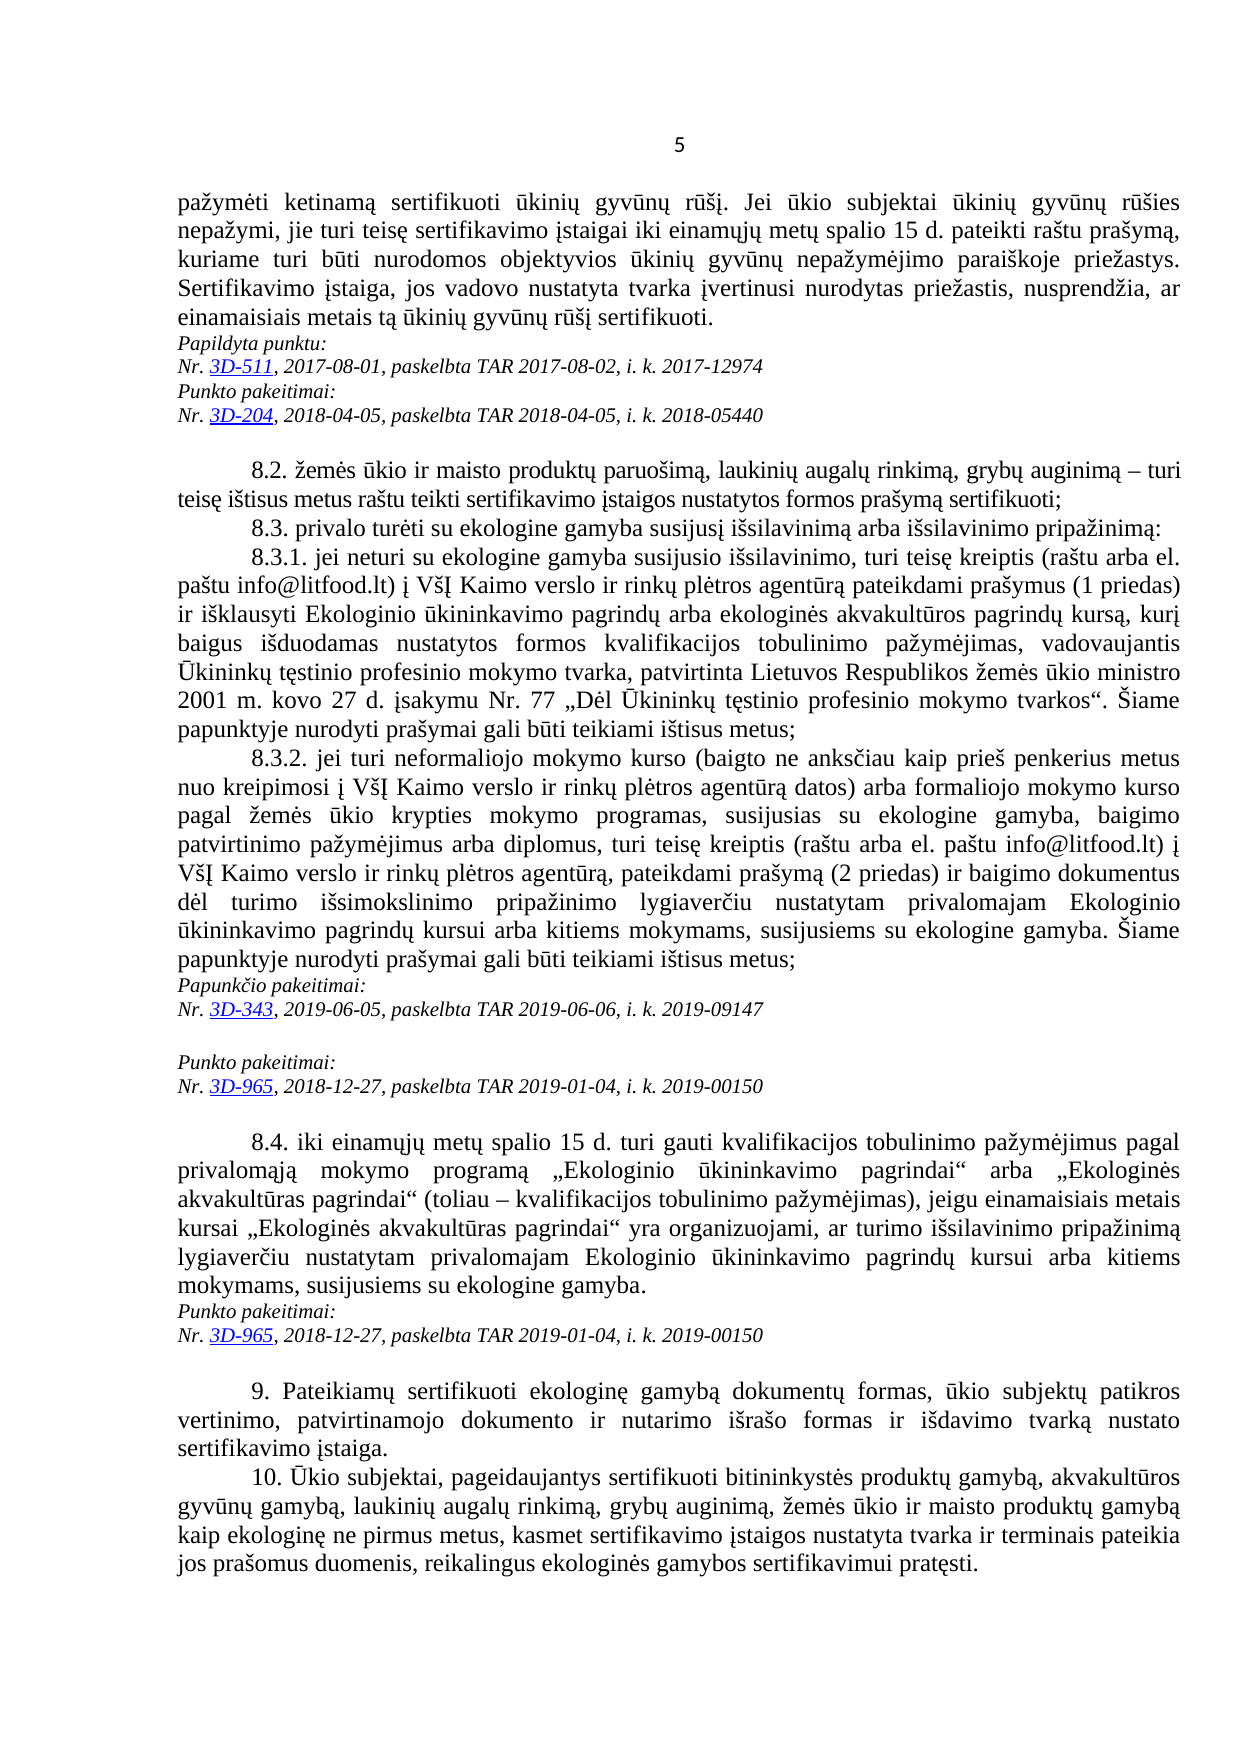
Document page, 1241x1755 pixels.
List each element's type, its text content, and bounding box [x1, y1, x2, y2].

text Nr. 3D-511, 2017-08-01, paskelbta TAR 2017-08-02, i. k. 2017-12974 [177, 354, 1181, 378]
text Punkto pakeitimai: [177, 1050, 1181, 1074]
text Nr. 3D-965, 2018-12-27, paskelbta TAR 2019-01-04, i. k. 2019-00150 [177, 1323, 1181, 1347]
text 8.3.1. jei neturi su ekologine gamyba susijusio išsilavinimo, turi teisę kreiptis (raštu arba el. paštu info@litfood.lt) į VšĮ Kaimo verslo ir rinkų plėtros agentūrą pateikdami prašymus (1 priedas) ir išklausyti Ekologinio ūkininkavimo pagrindų arba ekologinės akvakultūros pagrindų kursą, kurį baigus išduodamas nustatytos formos kvalifikacijos tobulinimo pažymėjimas, vadovaujantis Ūkininkų tęstinio profesinio mokymo tvarka, patvirtinta Lietuvos Respublikos žemės ūkio ministro 2001 m. kovo 27 d. įsakymu Nr. 77 „Dėl Ūkininkų tęstinio profesinio mokymo tvarkos“. Šiame papunktyje nurodyti prašymai gali būti teikiami ištisus metus; [177, 542, 1181, 743]
text Nr. 3D-204, 2018-04-05, paskelbta TAR 2018-04-05, i. k. 2018-05440 [177, 403, 1181, 427]
text 10. Ūkio subjektai, pageidaujantys sertifikuoti bitininkystės produktų gamybą, akvakultūros gyvūnų gamybą, laukinių augalų rinkimą, grybų auginimą, žemės ūkio ir maisto produktų gamybą kaip ekologinę ne pirmus metus, kasmet sertifikavimo įstaigos nustatyta tvarka ir terminais pateikia jos prašomus duomenis, reikalingus ekologinės gamybos sertifikavimui pratęsti. [177, 1462, 1181, 1577]
text 8.3. privalo turėti su ekologine gamyba susijusį išsilavinimą arba išsilavinimo pripažinimą: [177, 513, 1181, 542]
text 9. Pateikiamų sertifikuoti ekologinę gamybą dokumentų formas, ūkio subjektų patikros vertinimo, patvirtinamojo dokumento ir nutarimo išrašo formas ir išdavimo tvarką nustato sertifikavimo įstaiga. [177, 1376, 1181, 1462]
text 8.3.2. jei turi neformaliojo mokymo kurso (baigto ne anksčiau kaip prieš penkerius metus nuo kreipimosi į VšĮ Kaimo verslo ir rinkų plėtros agentūrą datos) arba formaliojo mokymo kurso pagal žemės ūkio krypties mokymo programas, susijusias su ekologine gamyba, baigimo patvirtinimo pažymėjimus arba diplomus, turi teisę kreiptis (raštu arba el. paštu info@litfood.lt) į VšĮ Kaimo verslo ir rinkų plėtros agentūrą, pateikdami prašymą (2 priedas) ir baigimo dokumentus dėl turimo išsimokslinimo pripažinimo lygiaverčiu nustatytam privalomajam Ekologinio ūkininkavimo pagrindų kursui arba kitiems mokymams, susijusiems su ekologine gamyba. Šiame papunktyje nurodyti prašymai gali būti teikiami ištisus metus; [177, 743, 1181, 973]
text Punkto pakeitimai: [177, 1299, 1181, 1323]
text Nr. 3D-965, 2018-12-27, paskelbta TAR 2019-01-04, i. k. 2019-00150 [177, 1074, 1181, 1098]
text 8.4. iki einamųjų metų spalio 15 d. turi gauti kvalifikacijos tobulinimo pažymėjimus pagal privalomąją mokymo programą „Ekologinio ūkininkavimo pagrindai“ arba „Ekologinės akvakultūras pagrindai“ (toliau – kvalifikacijos tobulinimo pažymėjimas), jeigu einamaisiais metais kursai „Ekologinės akvakultūras pagrindai“ yra organizuojami, ar turimo išsilavinimo pripažinimą lygiaverčiu nustatytam privalomajam Ekologinio ūkininkavimo pagrindų kursui arba kitiems mokymams, susijusiems su ekologine gamyba. [177, 1127, 1181, 1299]
text 8.2. žemės ūkio ir maisto produktų paruošimą, laukinių augalų rinkimą, grybų auginimą – turi teisę ištisus metus raštu teikti sertifikavimo įstaigos nustatytos formos prašymą sertifikuoti; [177, 455, 1181, 513]
text Papunkčio pakeitimai: [177, 973, 1181, 997]
text Nr. 3D-343, 2019-06-05, paskelbta TAR 2019-06-06, i. k. 2019-09147 [177, 997, 1181, 1021]
text Punkto pakeitimai: [177, 378, 1181, 403]
text Papildyta punktu: [177, 330, 1181, 354]
text pažymėti ketinamą sertifikuoti ūkinių gyvūnų rūšį. Jei ūkio subjektai ūkinių gyvūnų rūšies nepažymi, jie turi teisę sertifikavimo įstaigai iki einamųjų metų spalio 15 d. pateikti raštu prašymą, kuriame turi būti nurodomos objektyvios ūkinių gyvūnų nepažymėjimo paraiškoje priežastys. Sertifikavimo įstaiga, jos vadovo nustatyta tvarka įvertinusi nurodytas priežastis, nusprendžia, ar einamaisiais metais tą ūkinių gyvūnų rūšį sertifikuoti. [177, 187, 1181, 330]
